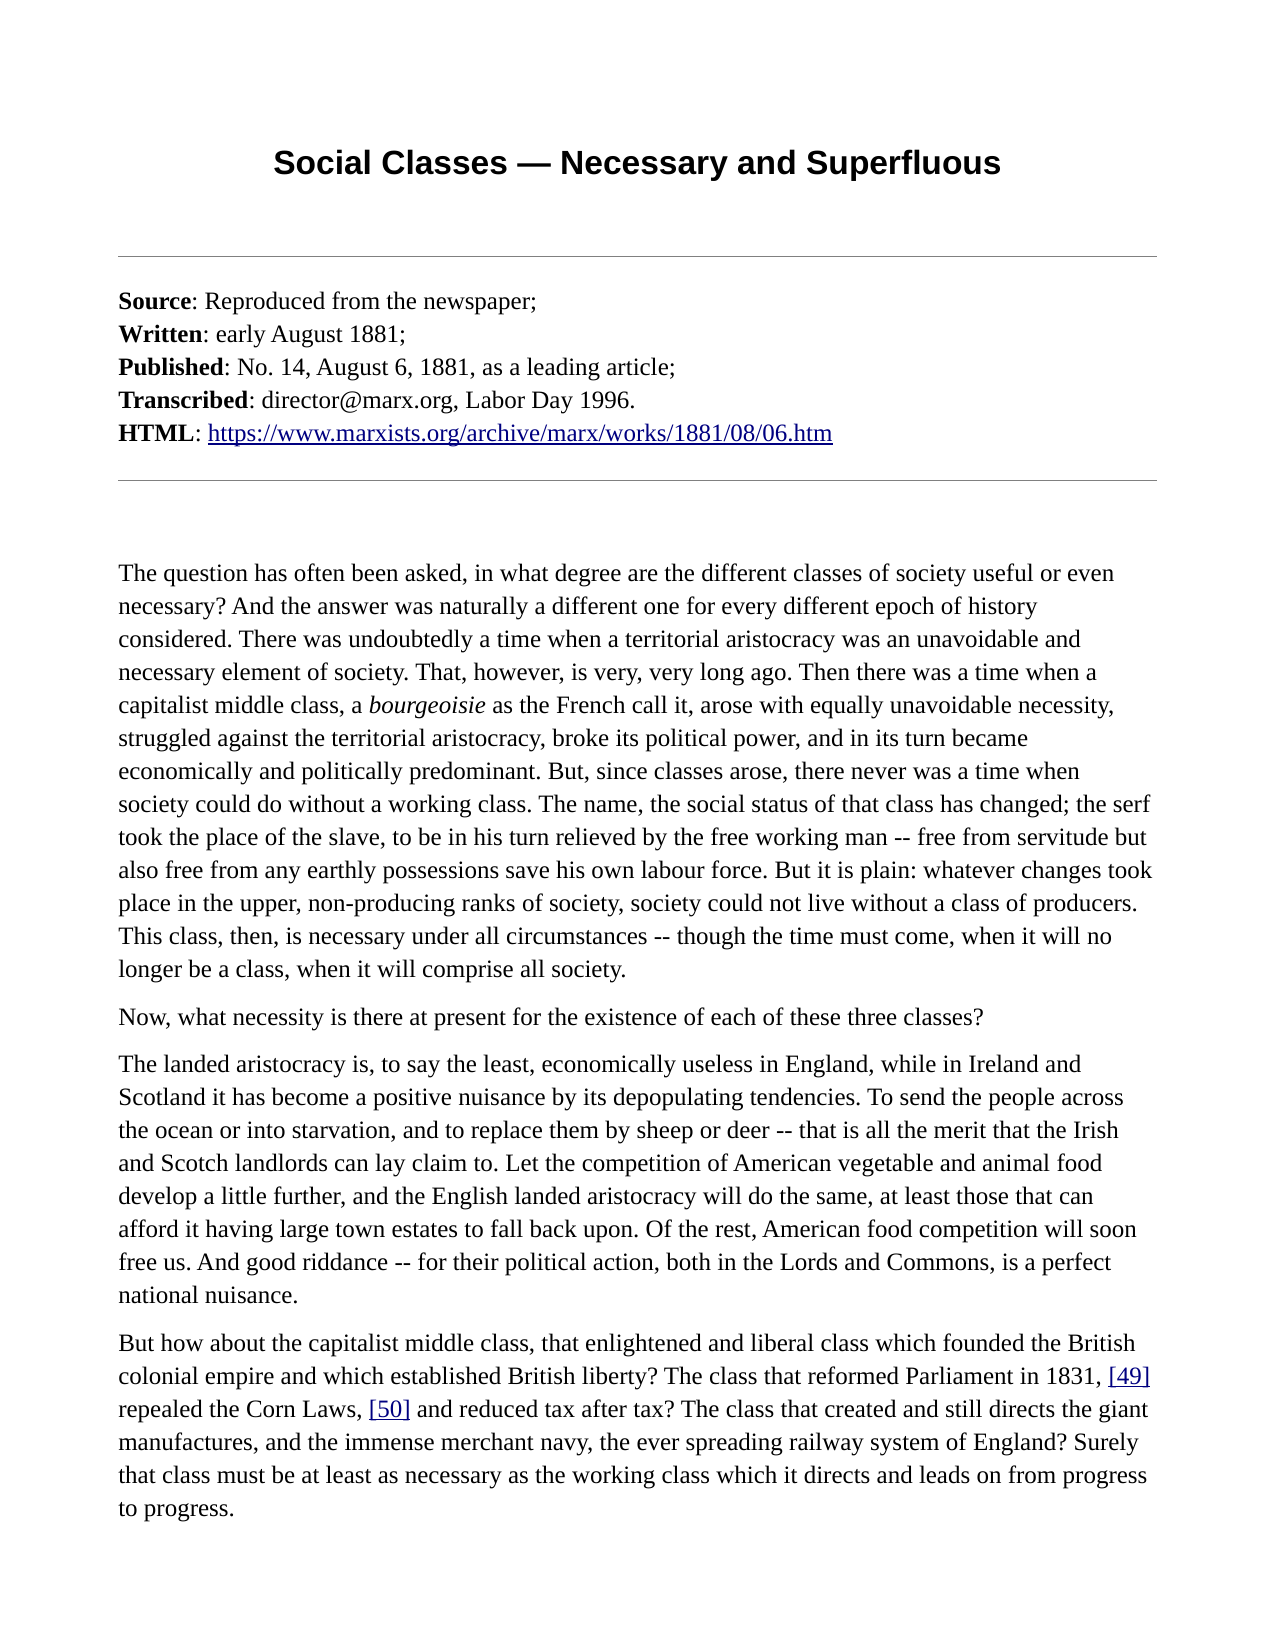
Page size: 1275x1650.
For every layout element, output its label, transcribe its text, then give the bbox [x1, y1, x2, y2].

subtitle Social Classes — Necessary and Superfluous [118, 143, 1157, 182]
text The question has often been asked, in what degree are the different classes of society useful or even necessary? And the answer was naturally a different one for every different epoch of history considered. There was undoubtedly a time when a territorial aristocracy was an unavoidable and necessary element of society. That, however, is very, very long ago. Then there was a time when a capitalist middle class, a bourgeoisie as the French call it, arose with equally unavoidable necessity, struggled against the territorial aristocracy, broke its political power, and in its turn became economically and politically predominant. But, since classes arose, there never was a time when society could do without a working class. The name, the social status of that class has changed; the serf took the place of the slave, to be in his turn relieved by the free working man -- free from servitude but also free from any earthly possessions save his own labour force. But it is plain: whatever changes took place in the upper, non-producing ranks of society, society could not live without a class of producers. This class, then, is necessary under all circumstances -- though the time must come, when it will no longer be a class, when it will comprise all society. [118, 558, 1157, 983]
text The landed aristocracy is, to say the least, economically useless in England, while in Ireland and Scotland it has become a positive nuisance by its depopulating tendencies. To send the people across the ocean or into starvation, and to replace them by sheep or deer -- that is all the merit that the Irish and Scotch landlords can lay claim to. Let the competition of American vegetable and animal food develop a little further, and the English landed aristocracy will do the same, at least those that can afford it having large town estates to fall back upon. Of the rest, American food competition will soon free us. And good riddance -- for their political action, both in the Lords and Commons, is a perfect national nuisance. [118, 1049, 1157, 1309]
text Now, what necessity is there at present for the existence of each of these three classes? [118, 1002, 1157, 1030]
text But how about the capitalist middle class, that enlightened and liberal class which founded the British colonial empire and which established British liberty? The class that reformed Parliament in 1831, [49] repealed the Corn Laws, [50] and reduced tax after tax? The class that created and still directs the giant manufactures, and the immense merchant navy, the ever spreading railway system of England? Surely that class must be at least as necessary as the working class which it directs and leads on from progress to progress. [118, 1328, 1157, 1522]
text Source: Reproduced from the newspaper; Written: early August 1881; Published: No. 14, August 6, 1881, as a leading article; Transcribed: director@marx.org, Labor Day 1996. HTML: https://www.marxists.org/archive/marx/works/1881/08/06.htm [118, 286, 1157, 447]
